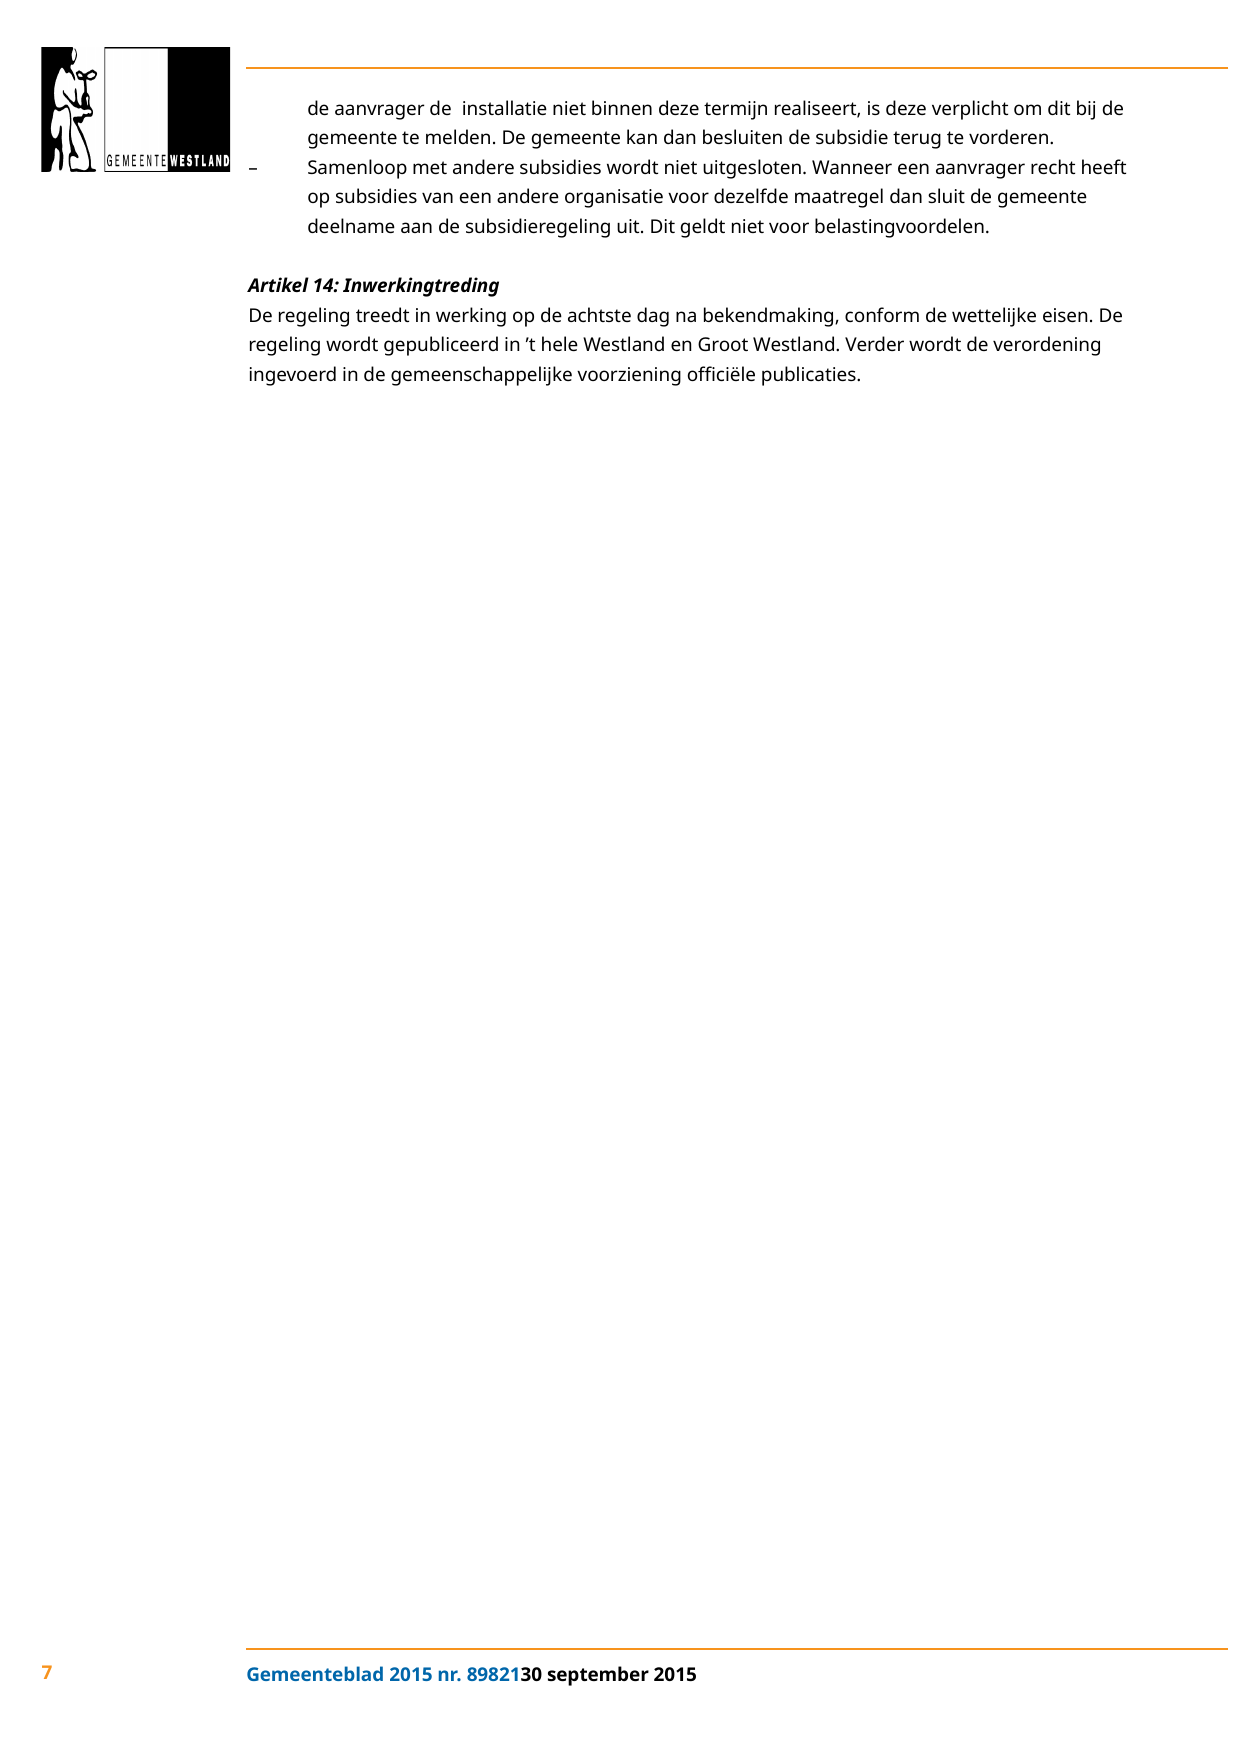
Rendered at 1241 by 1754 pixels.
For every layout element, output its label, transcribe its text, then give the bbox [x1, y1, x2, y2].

picture [41, 47, 231, 172]
text De regeling treedt in werking op de achtste dag na bekendmaking, conform de wettelijke eisen. De regeling wordt gepubliceerd in ’t hele Westland en Groot Westland. Verder wordt de verordening ingevoerd in de gemeenschappelijke voorziening officiële publicaties. [248, 302, 1152, 387]
list Samenloop met andere subsidies wordt niet uitgesloten. Wanneer een aanvrager recht heeft op subsidies van een andere organisatie voor dezelfde maatregel dan sluit de gemeente deelname aan de subsidieregeling uit. Dit geldt niet voor belastingvoordelen. [248, 154, 1152, 239]
list de aanvrager de installatie niet binnen deze termijn realiseert, is deze verplicht om dit bij de gemeente te melden. De gemeente kan dan besluiten de subsidie terug te vorderen. [248, 95, 1152, 150]
text Artikel 14: Inwerkingtreding [248, 272, 1152, 298]
